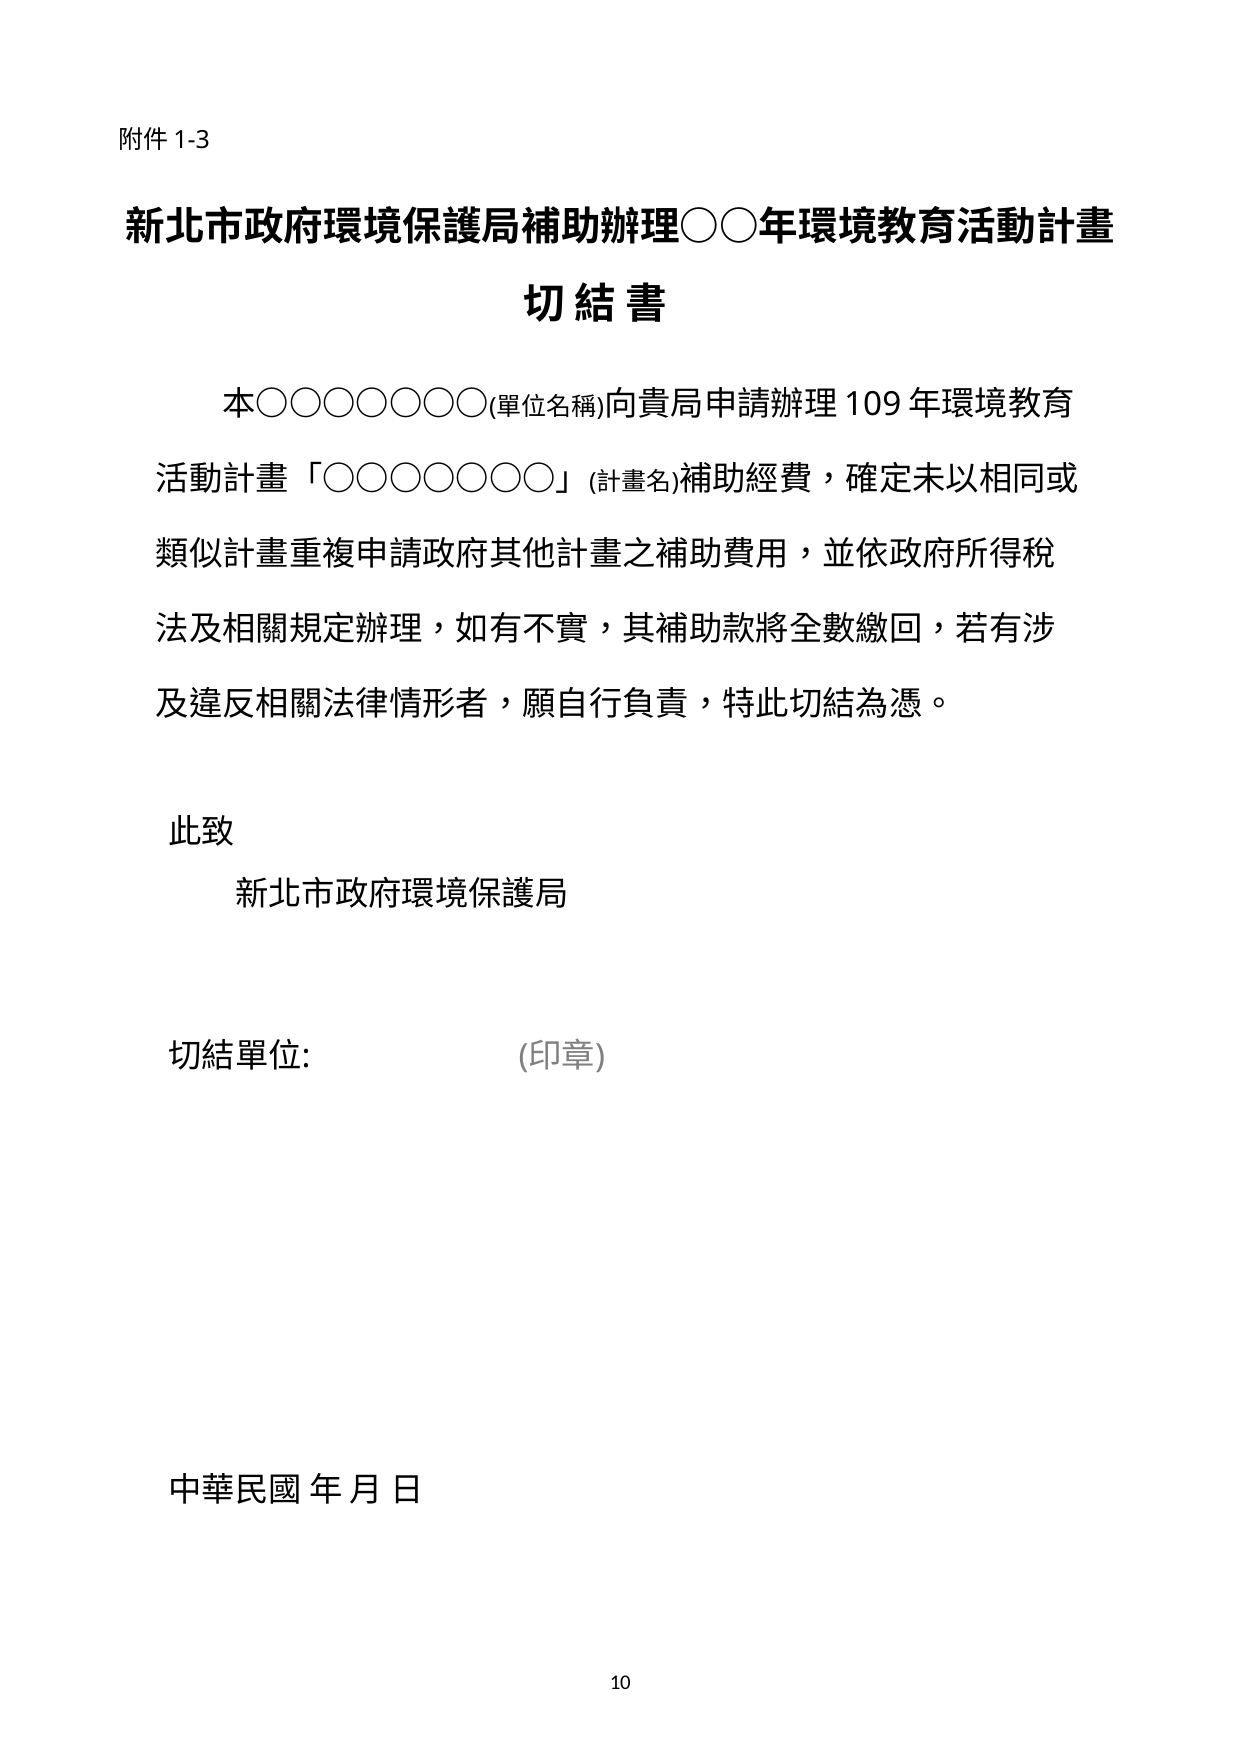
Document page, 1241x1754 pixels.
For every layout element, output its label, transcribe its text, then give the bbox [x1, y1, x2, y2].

text 新北市政府環境保護局 [168, 856, 1072, 918]
text 此致 [168, 793, 1072, 856]
text 切結單位: (印章) [168, 1027, 1072, 1077]
text 本○○○○○○○(單位名稱)向貴局申請辦理109年環境教育活動計畫「○○○○○○○」(計畫名)補助經費，確定未以相同或類似計畫重複申請政府其他計畫之補助費用，並依政府所得稅法及相關規定辦理，如有不實，其補助款將全數繳回，若有涉及違反相關法律情形者，願自行負責，特此切結為憑。 [156, 356, 1084, 731]
text 附件1-3 [118, 118, 1122, 156]
text 新北市政府環境保護局補助辦理○○年環境教育活動計畫 [118, 181, 1122, 256]
text 中華民國 年 月 日 [168, 1452, 1072, 1514]
text 切 結 書 [118, 268, 1072, 331]
